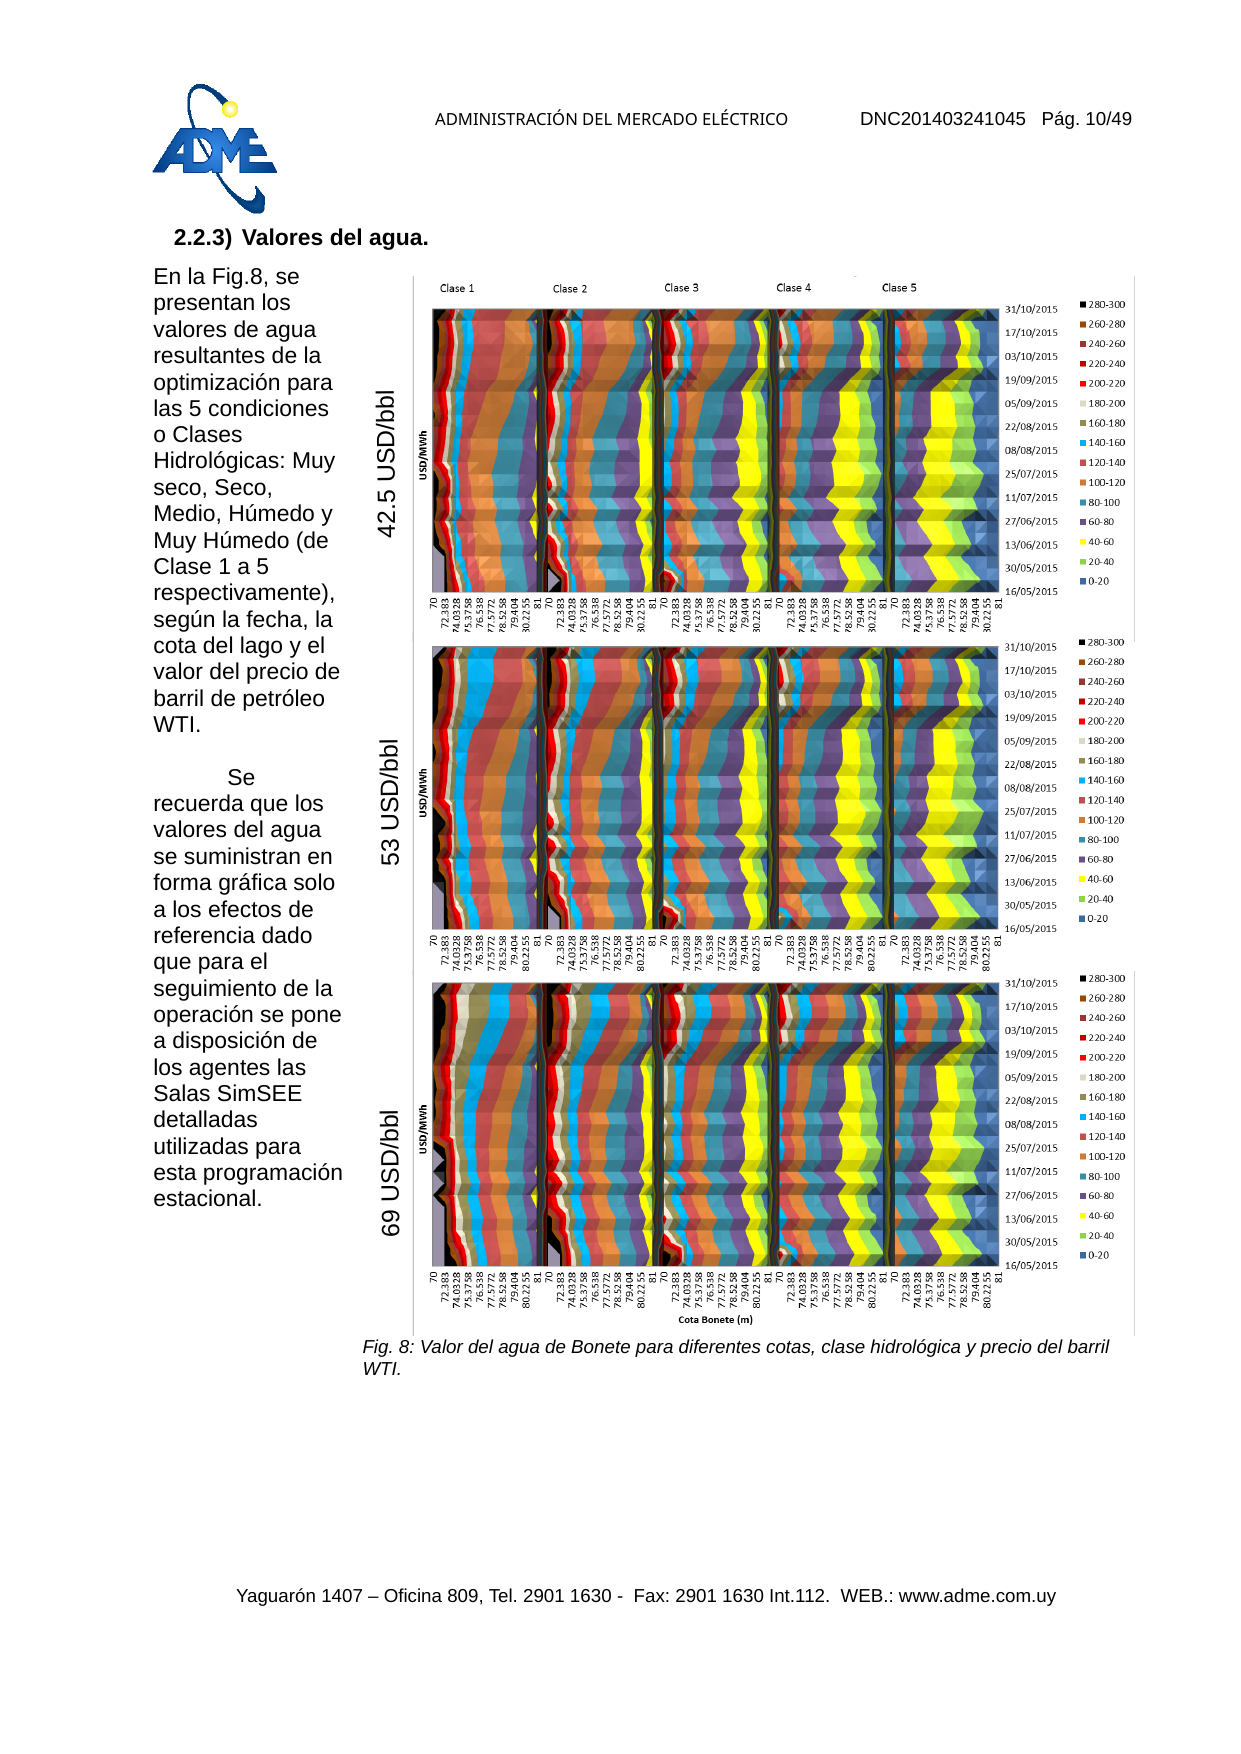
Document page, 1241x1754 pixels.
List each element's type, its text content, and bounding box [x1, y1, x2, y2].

text En la Fig.8, se presentan los valores de agua resultantes de la optimización para las 5 condiciones o Clases Hidrológicas: Muy seco, Seco, Medio, Húmedo y Muy Húmedo (de Clase 1 a 5 respectivamente), según la fecha, la cota del lago y el valor del precio de barril de petróleo WTI. [153, 263, 1139, 737]
text [362, 1379, 1139, 1394]
text Fig. 8: Valor del agua de Bonete para diferentes cotas, clase hidrológica y precio del barril WTI. [362, 278, 1139, 1379]
subtitle Valores del agua. [167, 224, 1139, 251]
picture [412, 276, 1135, 1336]
text Se recuerda que los valores del agua se suministran en forma gráfica solo a los efectos de referencia dado que para el seguimiento de la operación se pone a disposición de los agentes las Salas SimSEE detalladas utilizadas para esta programación estacional. [153, 764, 362, 1212]
picture [152, 84, 281, 216]
